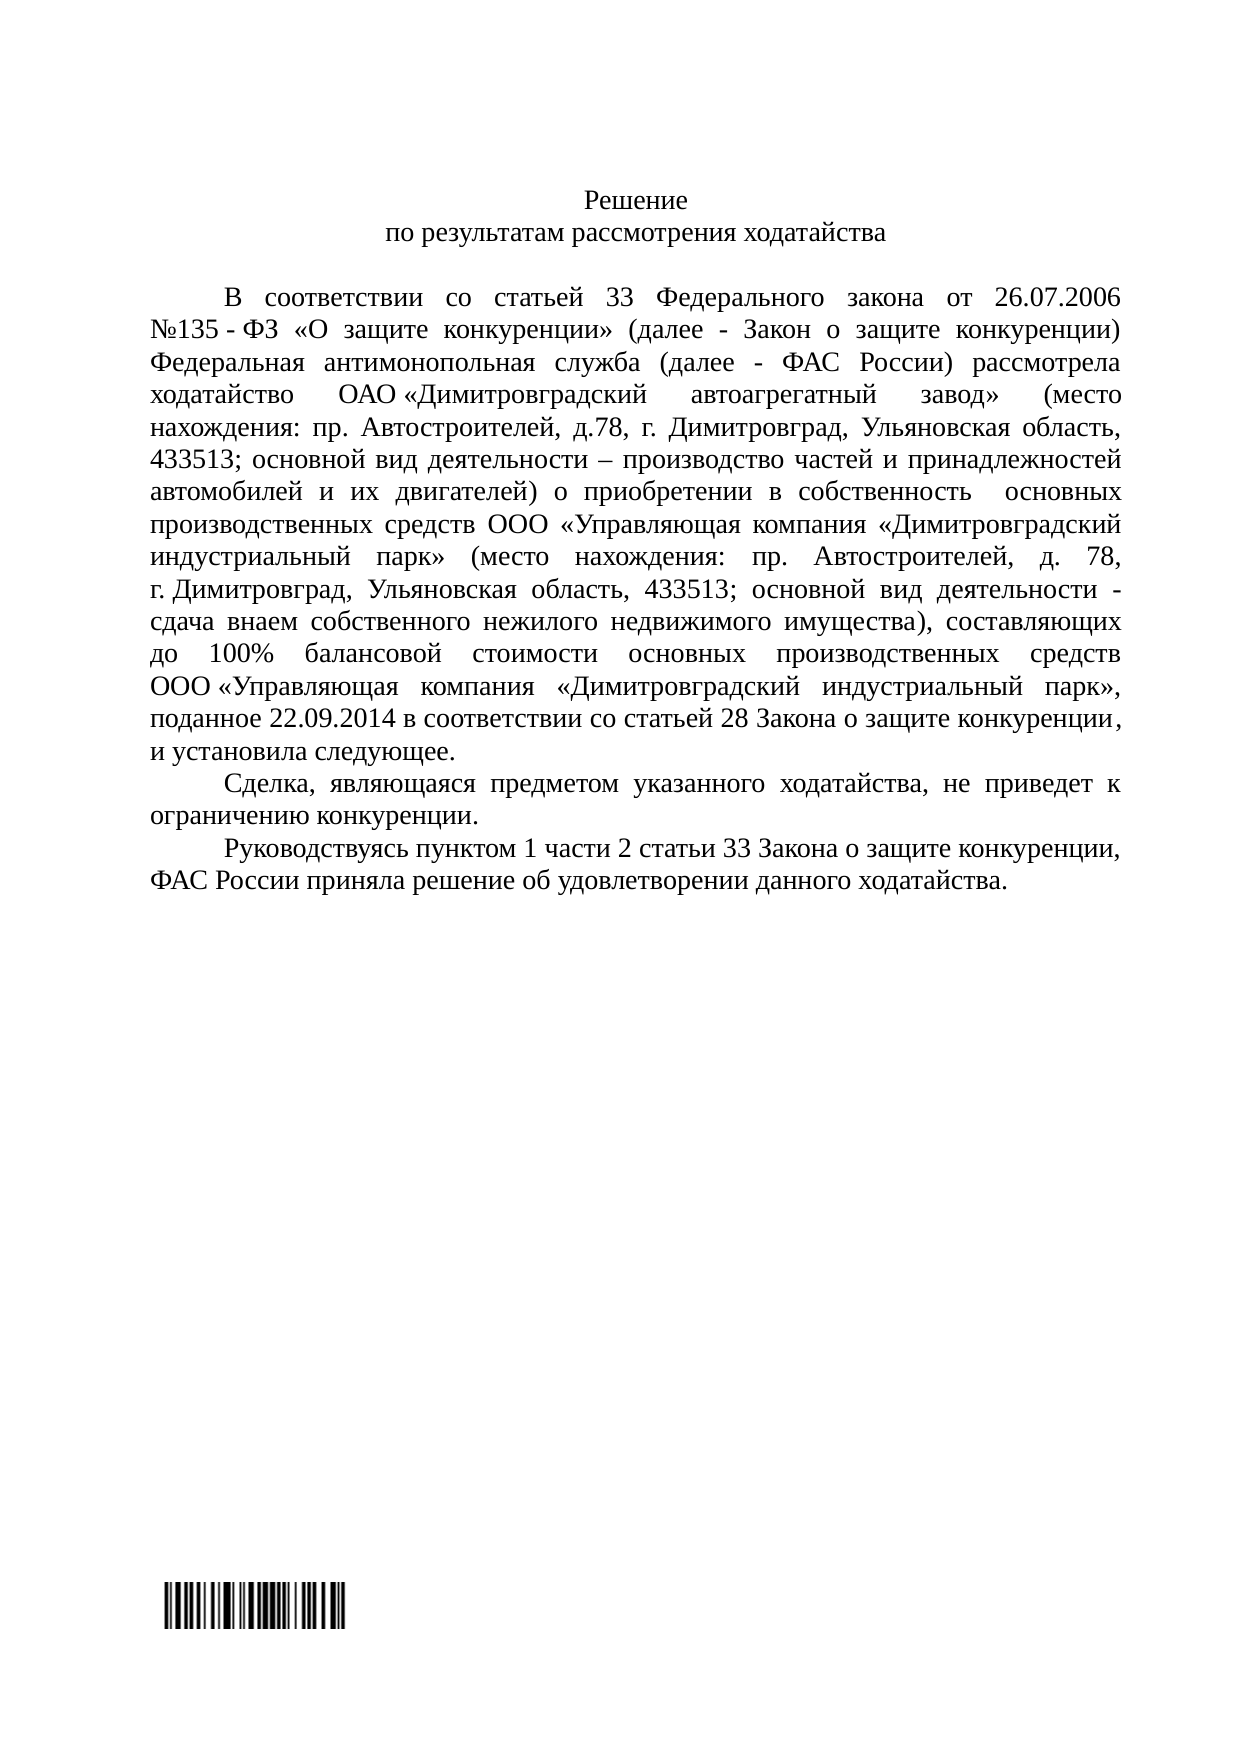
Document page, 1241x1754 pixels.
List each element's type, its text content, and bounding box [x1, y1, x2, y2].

text Сделка, являющаяся предметом указанного ходатайства, не приведет к ограничению конкуренции. [150, 766, 1122, 831]
picture [149, 1582, 363, 1629]
text Решение [150, 183, 1122, 215]
text Руководствуясь пунктом 1 части 2 статьи 33 Закона о защите конкуренции, ФАС России приняла решение об удовлетворении данного ходатайства. [150, 831, 1122, 896]
text В соответствии со статьей 33 Федерального закона от 26.07.2006 №135 - ФЗ «О защите конкуренции» (далее - Закон о защите конкуренции) Федеральная антимонопольная служба (далее - ФАС России) рассмотрела ходатайство ОАО «Димитровградский автоагрегатный завод» (место нахождения: пр. Автостроителей, д.78, г. Димитровград, Ульяновская область, 433513; основной вид деятельности – производство частей и принадлежностей автомобилей и их двигателей) о приобретении в собственность основных производственных средств ООО «Управляющая компания «Димитровградский индустриальный парк» (место нахождения: пр. Автостроителей, д. 78, г. Димитровград, Ульяновская область, 433513; основной вид деятельности - сдача внаем собственного нежилого недвижимого имущества), составляющих до 100% балансовой стоимости основных производственных средств ООО «Управляющая компания «Димитровградский индустриальный парк», поданное 22.09.2014 в соответствии со статьей 28 Закона о защите конкуренции, и установила следующее. [150, 280, 1122, 766]
text по результатам рассмотрения ходатайства [150, 215, 1122, 248]
